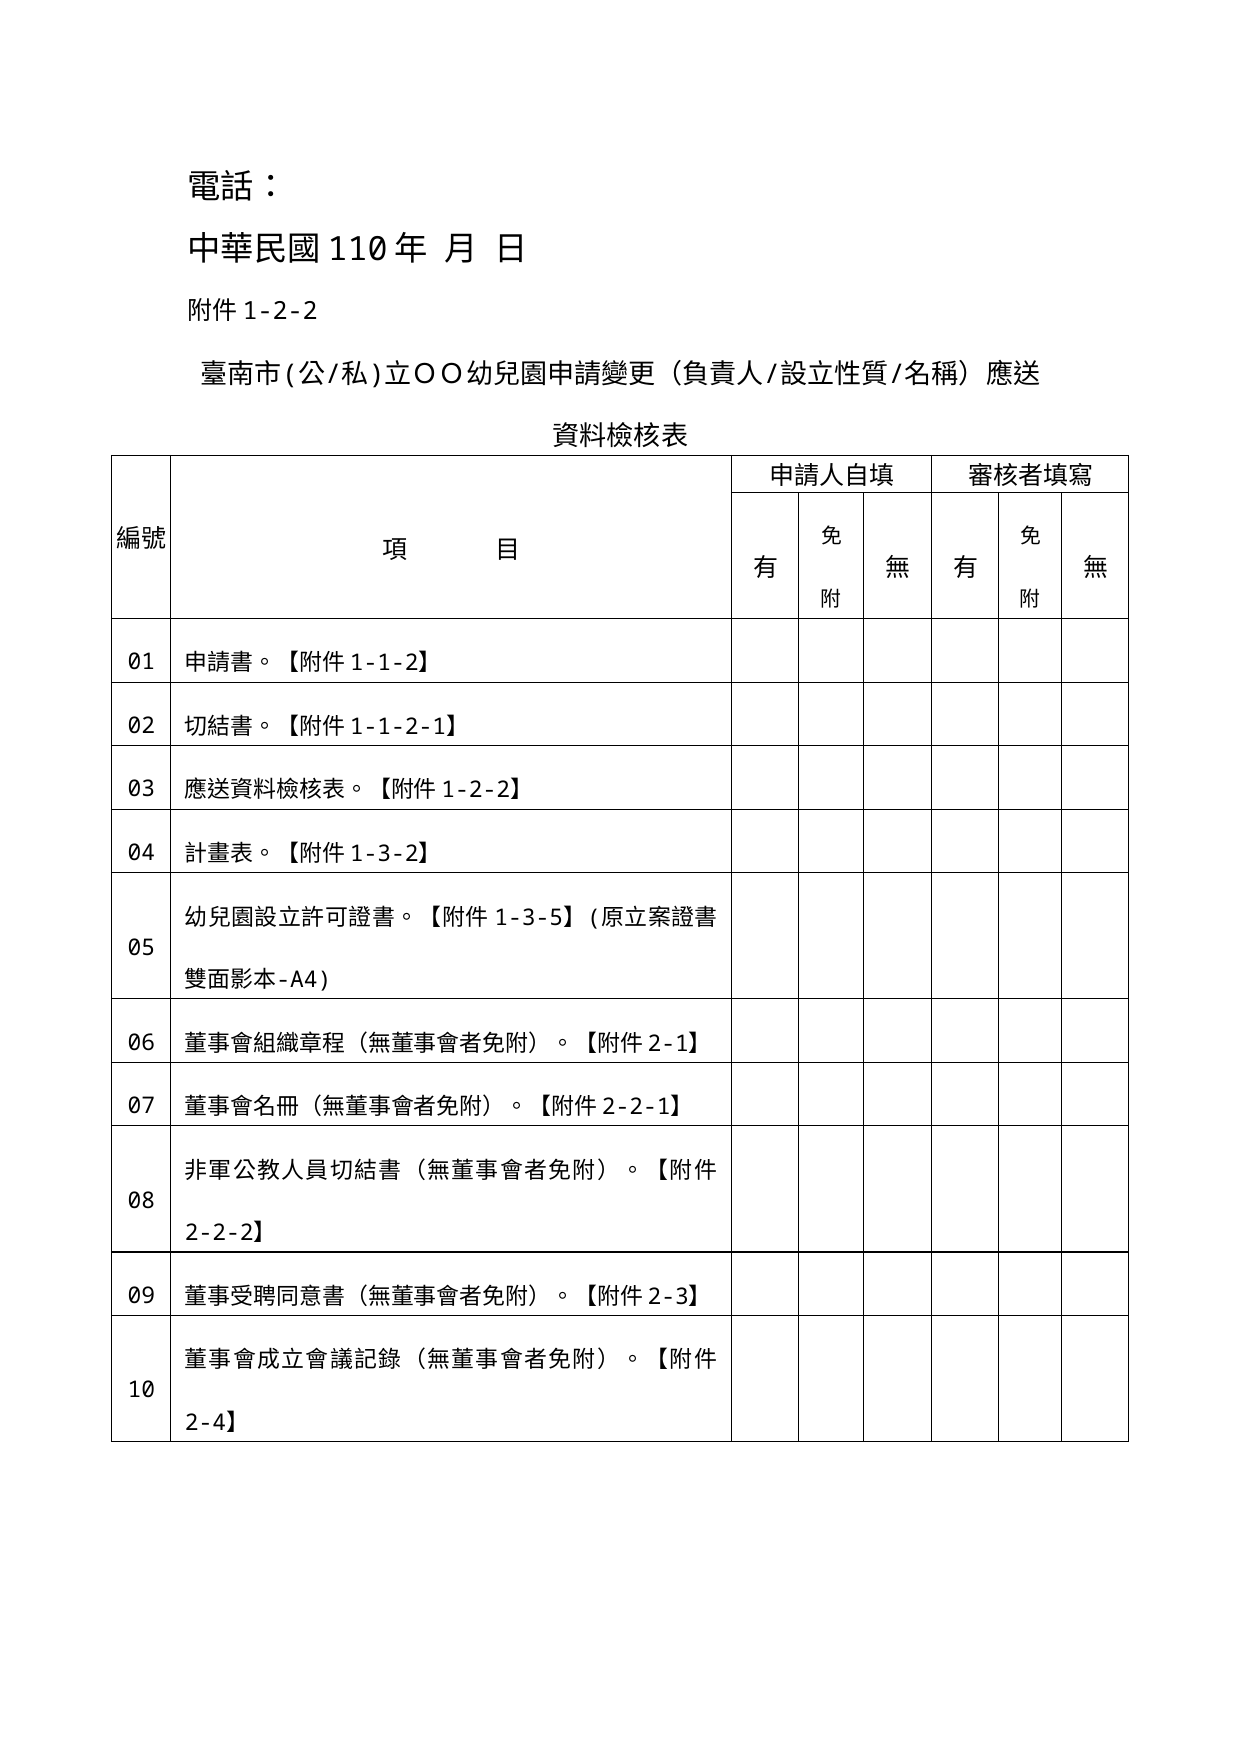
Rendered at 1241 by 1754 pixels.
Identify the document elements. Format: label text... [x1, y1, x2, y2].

table_cell [1062, 619, 1128, 682]
table_cell 董事會組織章程（無董事會者免附）。【附件2-1】 [171, 999, 731, 1062]
table_cell [732, 1253, 798, 1315]
table_cell [732, 683, 798, 745]
table_cell [732, 999, 798, 1062]
table_cell 免附 [799, 493, 863, 618]
table_cell [799, 1063, 863, 1125]
table_cell [732, 746, 798, 809]
table_cell [999, 999, 1061, 1062]
table_cell [864, 746, 931, 809]
table_cell [864, 1126, 931, 1251]
table_cell 09 [112, 1253, 170, 1315]
table_header 審核者填寫 [932, 456, 1128, 492]
table_cell [932, 873, 998, 998]
table_cell [932, 1316, 998, 1441]
table_cell [799, 683, 863, 745]
table_cell [932, 1253, 998, 1315]
table_cell [864, 1063, 931, 1125]
table_header 申請人自填 [732, 456, 931, 492]
table_cell [799, 999, 863, 1062]
table_cell [732, 619, 798, 682]
table_cell [799, 1316, 863, 1441]
table_cell [732, 810, 798, 872]
table_cell [864, 683, 931, 745]
table_cell [932, 1063, 998, 1125]
table_cell [1062, 1126, 1128, 1251]
table_cell 免附 [999, 493, 1061, 618]
table_cell [999, 1063, 1061, 1125]
table_cell [864, 1316, 931, 1441]
table_cell 董事受聘同意書（無董事會者免附）。【附件2-3】 [171, 1253, 731, 1315]
table_cell 幼兒園設立許可證書。【附件1-3-5】(原立案證書雙面影本-A4) [171, 873, 731, 998]
table_cell [999, 810, 1061, 872]
table_cell [864, 873, 931, 998]
table_cell 切結書。【附件1-1-2-1】 [171, 683, 731, 745]
table_cell [732, 1063, 798, 1125]
table_header 項 目 [171, 456, 731, 618]
table_cell 非軍公教人員切結書（無董事會者免附）。【附件2-2-2】 [171, 1126, 731, 1251]
table_cell [999, 873, 1061, 998]
table_cell [1062, 1253, 1128, 1315]
text 臺南市(公/私)立ＯＯ幼兒園申請變更（負責人/設立性質/名稱）應送資料檢核表 [187, 330, 1053, 455]
table_cell 申請書。【附件1-1-2】 [171, 619, 731, 682]
table_cell [799, 746, 863, 809]
table_cell [999, 1316, 1061, 1441]
table_cell [732, 1316, 798, 1441]
table_cell 有 [732, 493, 798, 618]
table_cell [732, 1126, 798, 1251]
text 電話： [187, 142, 1053, 205]
table_cell 10 [112, 1316, 170, 1441]
table_cell [1062, 810, 1128, 872]
table_cell [1062, 1063, 1128, 1125]
table_cell [799, 1253, 863, 1315]
table_cell [799, 619, 863, 682]
table_cell [999, 746, 1061, 809]
table_cell 無 [1062, 493, 1128, 618]
table_cell [1062, 1316, 1128, 1441]
table_cell 08 [112, 1126, 170, 1251]
table_cell [864, 1253, 931, 1315]
table_cell 06 [112, 999, 170, 1062]
table_cell 05 [112, 873, 170, 998]
table_cell [999, 683, 1061, 745]
table_cell 應送資料檢核表。【附件1-2-2】 [171, 746, 731, 809]
table_cell [999, 619, 1061, 682]
table_cell 02 [112, 683, 170, 745]
table_cell [799, 810, 863, 872]
table_cell 01 [112, 619, 170, 682]
table_cell [1062, 873, 1128, 998]
table_cell [732, 873, 798, 998]
table_cell [1062, 683, 1128, 745]
text 附件1-2-2 [187, 267, 1053, 330]
table_cell [932, 746, 998, 809]
table_cell 03 [112, 746, 170, 809]
table_cell [799, 873, 863, 998]
table_cell [864, 810, 931, 872]
table_cell [864, 999, 931, 1062]
text 中華民國110年 月 日 [187, 205, 1053, 267]
table_cell 07 [112, 1063, 170, 1125]
table_cell [932, 683, 998, 745]
table_cell 04 [112, 810, 170, 872]
table_cell 董事會成立會議記錄（無董事會者免附）。【附件2-4】 [171, 1316, 731, 1441]
table_cell [799, 1126, 863, 1251]
table_cell 有 [932, 493, 998, 618]
table_cell [932, 619, 998, 682]
table_cell [1062, 746, 1128, 809]
table_cell [932, 810, 998, 872]
table_cell 無 [864, 493, 931, 618]
table_cell [864, 619, 931, 682]
table_cell [932, 1126, 998, 1251]
table_cell 計畫表。【附件1-3-2】 [171, 810, 731, 872]
table_cell 董事會名冊（無董事會者免附）。【附件2-2-1】 [171, 1063, 731, 1125]
table_header 編號 [112, 456, 170, 618]
table_cell [1062, 999, 1128, 1062]
table_cell [999, 1126, 1061, 1251]
table_cell [999, 1253, 1061, 1315]
table_cell [932, 999, 998, 1062]
